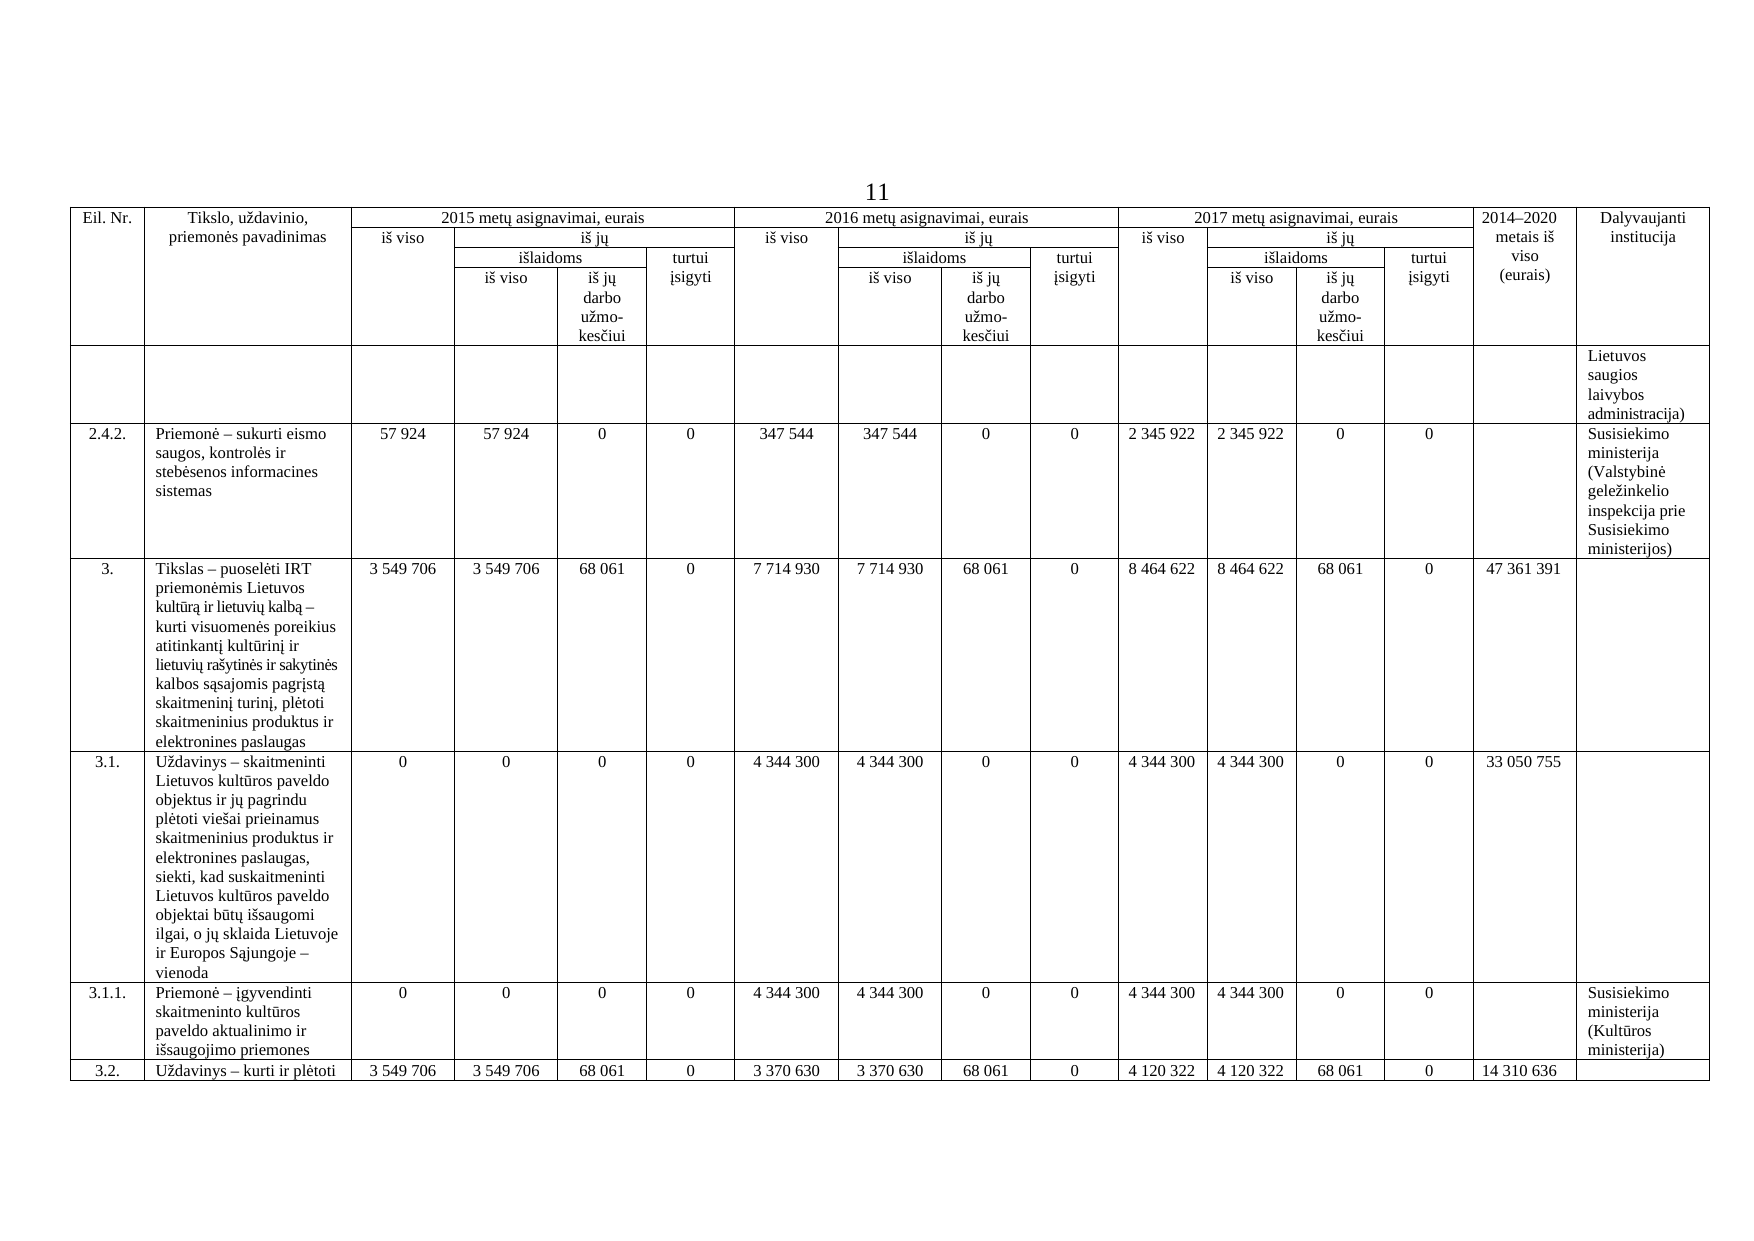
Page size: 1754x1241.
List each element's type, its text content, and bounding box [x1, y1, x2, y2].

table_header 2015 metų asignavimai, eurais [352, 208, 734, 227]
table_cell iš viso [1208, 268, 1296, 345]
table_cell 4 344 300 [1208, 983, 1296, 1059]
table_cell 7 714 930 [735, 559, 838, 751]
table_cell [1577, 1060, 1709, 1079]
table_header 2016 metų asignavimai, eurais [735, 208, 1118, 227]
table_cell [1385, 346, 1473, 423]
table_cell iš viso [352, 228, 454, 345]
table_cell 3.2. [71, 1060, 144, 1079]
table_cell iš jų darbo užmo-kesčiui [558, 268, 646, 345]
table_cell [455, 346, 557, 423]
table_cell 3. [71, 559, 144, 751]
table_cell 0 [647, 752, 734, 982]
table_cell [735, 346, 838, 423]
table_cell 8 464 622 [1208, 559, 1296, 751]
table_cell 4 344 300 [735, 752, 838, 982]
table_cell iš jų darbo užmo-kesčiui [1297, 268, 1384, 345]
table_cell 0 [647, 1060, 734, 1079]
table_cell išlaidoms [455, 248, 646, 267]
table_header 2017 metų asignavimai, eurais [1119, 208, 1473, 227]
table_cell iš viso [455, 268, 557, 345]
table_cell 7 714 930 [839, 559, 941, 751]
table_cell [1208, 346, 1296, 423]
table_cell iš jų [839, 228, 1118, 247]
table_cell 0 [942, 752, 1030, 982]
table_cell 68 061 [558, 1060, 646, 1079]
table_cell Uždavinys – kurti ir plėtoti [145, 1060, 351, 1079]
table_cell [71, 346, 144, 423]
table_cell 0 [942, 424, 1030, 558]
table_cell 3 370 630 [839, 1060, 941, 1079]
table_cell iš viso [1119, 228, 1207, 345]
table_cell 347 544 [735, 424, 838, 558]
table_cell [1474, 424, 1576, 558]
table_cell 2 345 922 [1208, 424, 1296, 558]
table_cell iš jų darbo užmo-kesčiui [942, 268, 1030, 345]
table_cell 0 [558, 983, 646, 1059]
table_cell 0 [1385, 983, 1473, 1059]
table_cell iš viso [839, 268, 941, 345]
table_cell 2.4.2. [71, 424, 144, 558]
table_cell [1031, 346, 1118, 423]
table_cell [558, 346, 646, 423]
table_cell 0 [1031, 752, 1118, 982]
table_cell 68 061 [558, 559, 646, 751]
table_cell 4 344 300 [1119, 752, 1207, 982]
table_header Eil. Nr. [71, 208, 144, 345]
table_cell 4 120 322 [1208, 1060, 1296, 1079]
table_cell iš viso [735, 228, 838, 345]
table_cell 0 [1385, 752, 1473, 982]
table_cell 0 [455, 752, 557, 982]
table_cell 4 344 300 [839, 983, 941, 1059]
table_cell turtui įsigyti [1031, 248, 1118, 345]
table_cell Susisiekimo ministerija (Kultūros ministerija) [1577, 983, 1709, 1059]
table_cell 0 [1385, 1060, 1473, 1079]
table_cell 0 [558, 424, 646, 558]
table_cell 0 [558, 752, 646, 982]
table_cell 4 344 300 [735, 983, 838, 1059]
table_cell išlaidoms [839, 248, 1030, 267]
table_cell iš jų [1208, 228, 1473, 247]
table_cell 4 344 300 [1208, 752, 1296, 982]
table_cell [1297, 346, 1384, 423]
table_cell 0 [1297, 752, 1384, 982]
table_cell [1577, 752, 1709, 982]
table_cell 2 345 922 [1119, 424, 1207, 558]
table_cell turtui įsigyti [647, 248, 734, 345]
table_cell 8 464 622 [1119, 559, 1207, 751]
table_cell 14 310 636 [1474, 1060, 1576, 1079]
table_cell 0 [1385, 424, 1473, 558]
table_cell [839, 346, 941, 423]
table_cell 0 [1031, 424, 1118, 558]
table_cell [942, 346, 1030, 423]
table_cell [1474, 983, 1576, 1059]
table_cell 4 344 300 [839, 752, 941, 982]
table_cell turtui įsigyti [1385, 248, 1473, 345]
table_cell 57 924 [455, 424, 557, 558]
table_cell Susisiekimo ministerija (Valstybinė geležinkelio inspekcija prie Susisiekimo ministerijos) [1577, 424, 1709, 558]
table_cell 47 361 391 [1474, 559, 1576, 751]
table_cell [647, 346, 734, 423]
table_cell 68 061 [942, 559, 1030, 751]
table_cell 3.1. [71, 752, 144, 982]
table_cell 0 [455, 983, 557, 1059]
table_header Dalyvaujanti institucija [1577, 208, 1709, 345]
table_header 2014–2020 metais iš viso (eurais) [1474, 208, 1576, 345]
table_cell 0 [1031, 1060, 1118, 1079]
table_cell 0 [352, 752, 454, 982]
table_cell 57 924 [352, 424, 454, 558]
table_cell 68 061 [942, 1060, 1030, 1079]
table_cell 0 [1297, 424, 1384, 558]
table_cell [352, 346, 454, 423]
table_cell 3 370 630 [735, 1060, 838, 1079]
table_cell 0 [1031, 983, 1118, 1059]
table_cell išlaidoms [1208, 248, 1384, 267]
table_cell 0 [352, 983, 454, 1059]
table_cell 4 120 322 [1119, 1060, 1207, 1079]
table_cell 68 061 [1297, 1060, 1384, 1079]
table_cell iš jų [455, 228, 734, 247]
table_cell 68 061 [1297, 559, 1384, 751]
table_cell Priemonė – sukurti eismo saugos, kontrolės ir stebėsenos informacines sistemas [145, 424, 351, 558]
table_cell 0 [647, 424, 734, 558]
table_cell [145, 346, 351, 423]
table_cell 0 [1297, 983, 1384, 1059]
table_cell Lietuvos saugios laivybos administracija) [1577, 346, 1709, 423]
table_cell 3 549 706 [455, 1060, 557, 1079]
table_cell Uždavinys – skaitmeninti Lietuvos kultūros paveldo objektus ir jų pagrindu plėtoti viešai prieinamus skaitmeninius produktus ir elektronines paslaugas, siekti, kad suskaitmeninti Lietuvos kultūros paveldo objektai būtų išsaugomi ilgai, o jų sklaida Lietuvoje ir Europos Sąjungoje – vienoda [145, 752, 351, 982]
table_cell Priemonė – įgyvendinti skaitmeninto kultūros paveldo aktualinimo ir išsaugojimo priemones [145, 983, 351, 1059]
table_cell 3 549 706 [352, 559, 454, 751]
table_cell 3 549 706 [455, 559, 557, 751]
table_cell 33 050 755 [1474, 752, 1576, 982]
table_cell 4 344 300 [1119, 983, 1207, 1059]
table_cell [1474, 346, 1576, 423]
table_cell [1119, 346, 1207, 423]
table_header Tikslo, uždavinio, priemonės pavadinimas [145, 208, 351, 345]
table_cell 0 [647, 983, 734, 1059]
table_cell 0 [1385, 559, 1473, 751]
table_cell 3.1.1. [71, 983, 144, 1059]
table_cell 0 [1031, 559, 1118, 751]
table_cell 0 [647, 559, 734, 751]
table_cell 3 549 706 [352, 1060, 454, 1079]
table_cell [1577, 559, 1709, 751]
table_cell 0 [942, 983, 1030, 1059]
table_cell 347 544 [839, 424, 941, 558]
table_cell Tikslas – puoselėti IRT priemonėmis Lietuvos kultūrą ir lietuvių kalbą – kurti visuomenės poreikius atitinkantį kultūrinį ir lietuvių rašytinės ir sakytinės kalbos sąsajomis pagrįstą skaitmeninį turinį, plėtoti skaitmeninius produktus ir elektronines paslaugas [145, 559, 351, 751]
